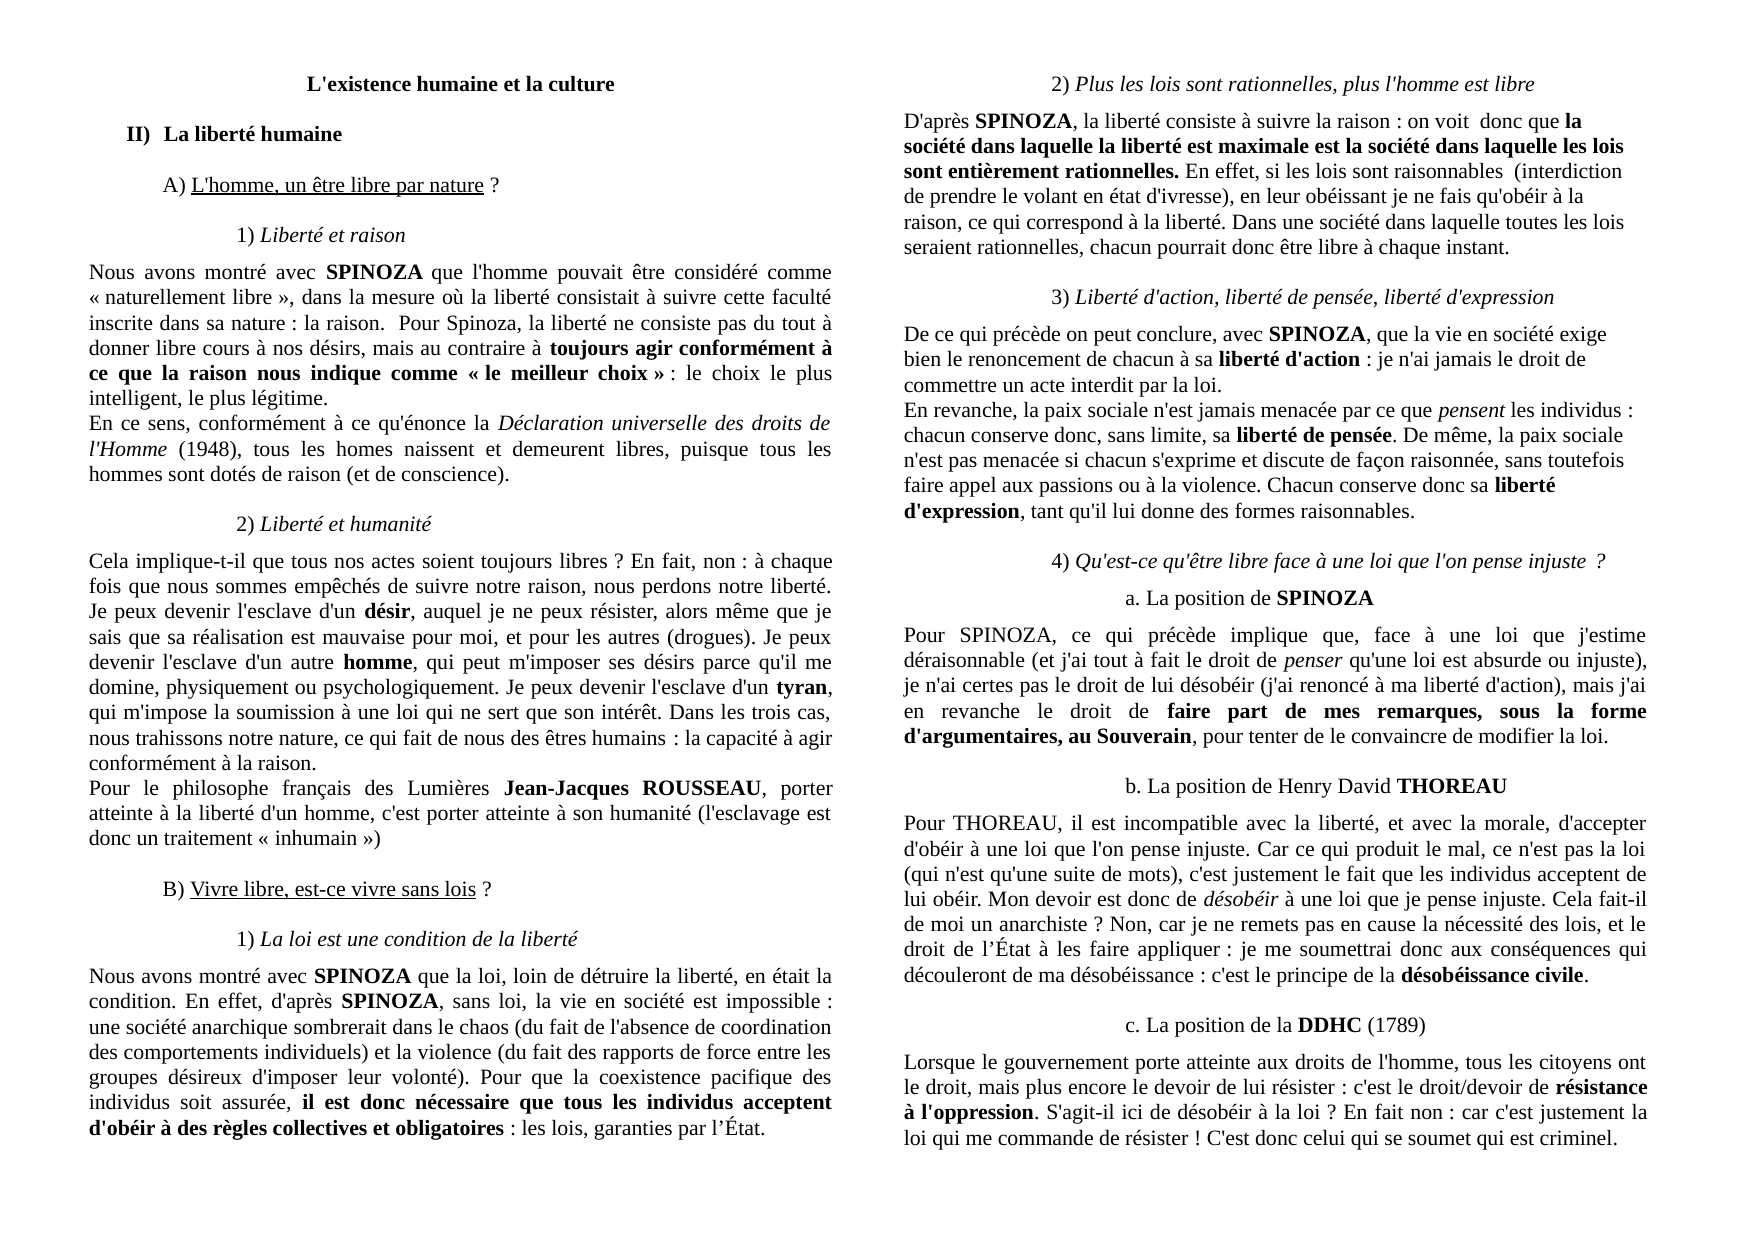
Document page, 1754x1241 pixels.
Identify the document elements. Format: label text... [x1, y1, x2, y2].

list La liberté humaine [126, 121, 833, 146]
text En ce sens, conformément à ce qu'énonce la Déclaration universelle des droits de l'Homme (1948), tous les homes naissent et demeurent libres, puisque tous les hommes sont dotés de raison (et de conscience). [88, 410, 833, 486]
text A) L'homme, un être libre par nature ? [88, 172, 833, 197]
text De ce qui précède on peut conclure, avec SPINOZA, que la vie en société exige bien le renoncement de chacun à sa liberté d'action : je n'ai jamais le droit de commettre un acte interdit par la loi. [903, 321, 1648, 397]
text D'après SPINOZA, la liberté consiste à suivre la raison : on voit donc que la société dans laquelle la liberté est maximale est la société dans laquelle les lois sont entièrement rationnelles. En effet, si les lois sont raisonnables (interdiction de prendre le volant en état d'ivresse), en leur obéissant je ne fais qu'obéir à la raison, ce qui correspond à la liberté. Dans une société dans laquelle toutes les lois seraient rationnelles, chacun pourrait donc être libre à chaque instant. [903, 108, 1648, 259]
text Pour THOREAU, il est incompatible avec la liberté, et avec la morale, d'accepter d'obéir à une loi que l'on pense injuste. Car ce qui produit le mal, ce n'est pas la loi (qui n'est qu'une suite de mots), c'est justement le fait que les individus acceptent de lui obéir. Mon devoir est donc de désobéir à une loi que je pense injuste. Cela fait-il de moi un anarchiste ? Non, car je ne remets pas en cause la nécessité des lois, et le droit de l’État à les faire appliquer : je me soumettrai donc aux conséquences qui découleront de ma désobéissance : c'est le principe de la désobéissance civile. [903, 810, 1648, 987]
text 4) Qu'est-ce qu'être libre face à une loi que l'on pense injuste ? [903, 548, 1648, 573]
text c. La position de la DDHC (1789) [903, 1012, 1648, 1037]
text a. La position de SPINOZA [903, 585, 1648, 610]
text En revanche, la paix sociale n'est jamais menacée par ce que pensent les individus : chacun conserve donc, sans limite, sa liberté de pensée. De même, la paix sociale n'est pas menacée si chacun s'exprime et discute de façon raisonnée, sans toutefois faire appel aux passions ou à la violence. Chacun conserve donc sa liberté d'expression, tant qu'il lui donne des formes raisonnables. [903, 397, 1648, 523]
text 2) Plus les lois sont rationnelles, plus l'homme est libre [903, 71, 1648, 96]
text Pour le philosophe français des Lumières Jean-Jacques ROUSSEAU, porter atteinte à la liberté d'un homme, c'est porter atteinte à son humanité (l'esclavage est donc un traitement « inhumain ») [88, 775, 833, 851]
text 2) Liberté et humanité [88, 511, 833, 536]
text Nous avons montré avec SPINOZA que la loi, loin de détruire la liberté, en était la condition. En effet, d'après SPINOZA, sans loi, la vie en société est impossible : une société anarchique sombrerait dans le chaos (du fait de l'absence de coordination des comportements individuels) et la violence (du fait des rapports de force entre les groupes désireux d'imposer leur volonté). Pour que la coexistence pacifique des individus soit assurée, il est donc nécessaire que tous les individus acceptent d'obéir à des règles collectives et obligatoires : les lois, garanties par l’État. [88, 963, 833, 1140]
text b. La position de Henry David THOREAU [903, 773, 1648, 798]
text Pour SPINOZA, ce qui précède implique que, face à une loi que j'estime déraisonnable (et j'ai tout à fait le droit de penser qu'une loi est absurde ou injuste), je n'ai certes pas le droit de lui désobéir (j'ai renoncé à ma liberté d'action), mais j'ai en revanche le droit de faire part de mes remarques, sous la forme d'argumentaires, au Souverain, pour tenter de le convaincre de modifier la loi. [903, 622, 1648, 748]
text 1) La loi est une condition de la liberté [88, 926, 833, 951]
text Lorsque le gouvernement porte atteinte aux droits de l'homme, tous les citoyens ont le droit, mais plus encore le devoir de lui résister : c'est le droit/devoir de résistance à l'oppression. S'agit-il ici de désobéir à la loi ? En fait non : car c'est justement la loi qui me commande de résister ! C'est donc celui qui se soumet qui est criminel. [903, 1049, 1648, 1150]
text B) Vivre libre, est-ce vivre sans lois ? [88, 876, 833, 901]
text 3) Liberté d'action, liberté de pensée, liberté d'expression [903, 284, 1648, 309]
text 1) Liberté et raison [88, 222, 833, 247]
text Cela implique-t-il que tous nos actes soient toujours libres ? En fait, non : à chaque fois que nous sommes empêchés de suivre notre raison, nous perdons notre liberté. Je peux devenir l'esclave d'un désir, auquel je ne peux résister, alors même que je sais que sa réalisation est mauvaise pour moi, et pour les autres (drogues). Je peux devenir l'esclave d'un autre homme, qui peut m'imposer ses désirs parce qu'il me domine, physiquement ou psychologiquement. Je peux devenir l'esclave d'un tyran, qui m'impose la soumission à une loi qui ne sert que son intérêt. Dans les trois cas, nous trahissons notre nature, ce qui fait de nous des êtres humains : la capacité à agir conformément à la raison. [88, 548, 833, 775]
text L'existence humaine et la culture [88, 71, 833, 96]
text Nous avons montré avec SPINOZA que l'homme pouvait être considéré comme « naturellement libre », dans la mesure où la liberté consistait à suivre cette faculté inscrite dans sa nature : la raison. Pour Spinoza, la liberté ne consiste pas du tout à donner libre cours à nos désirs, mais au contraire à toujours agir conformément à ce que la raison nous indique comme « le meilleur choix » : le choix le plus intelligent, le plus légitime. [88, 259, 833, 410]
